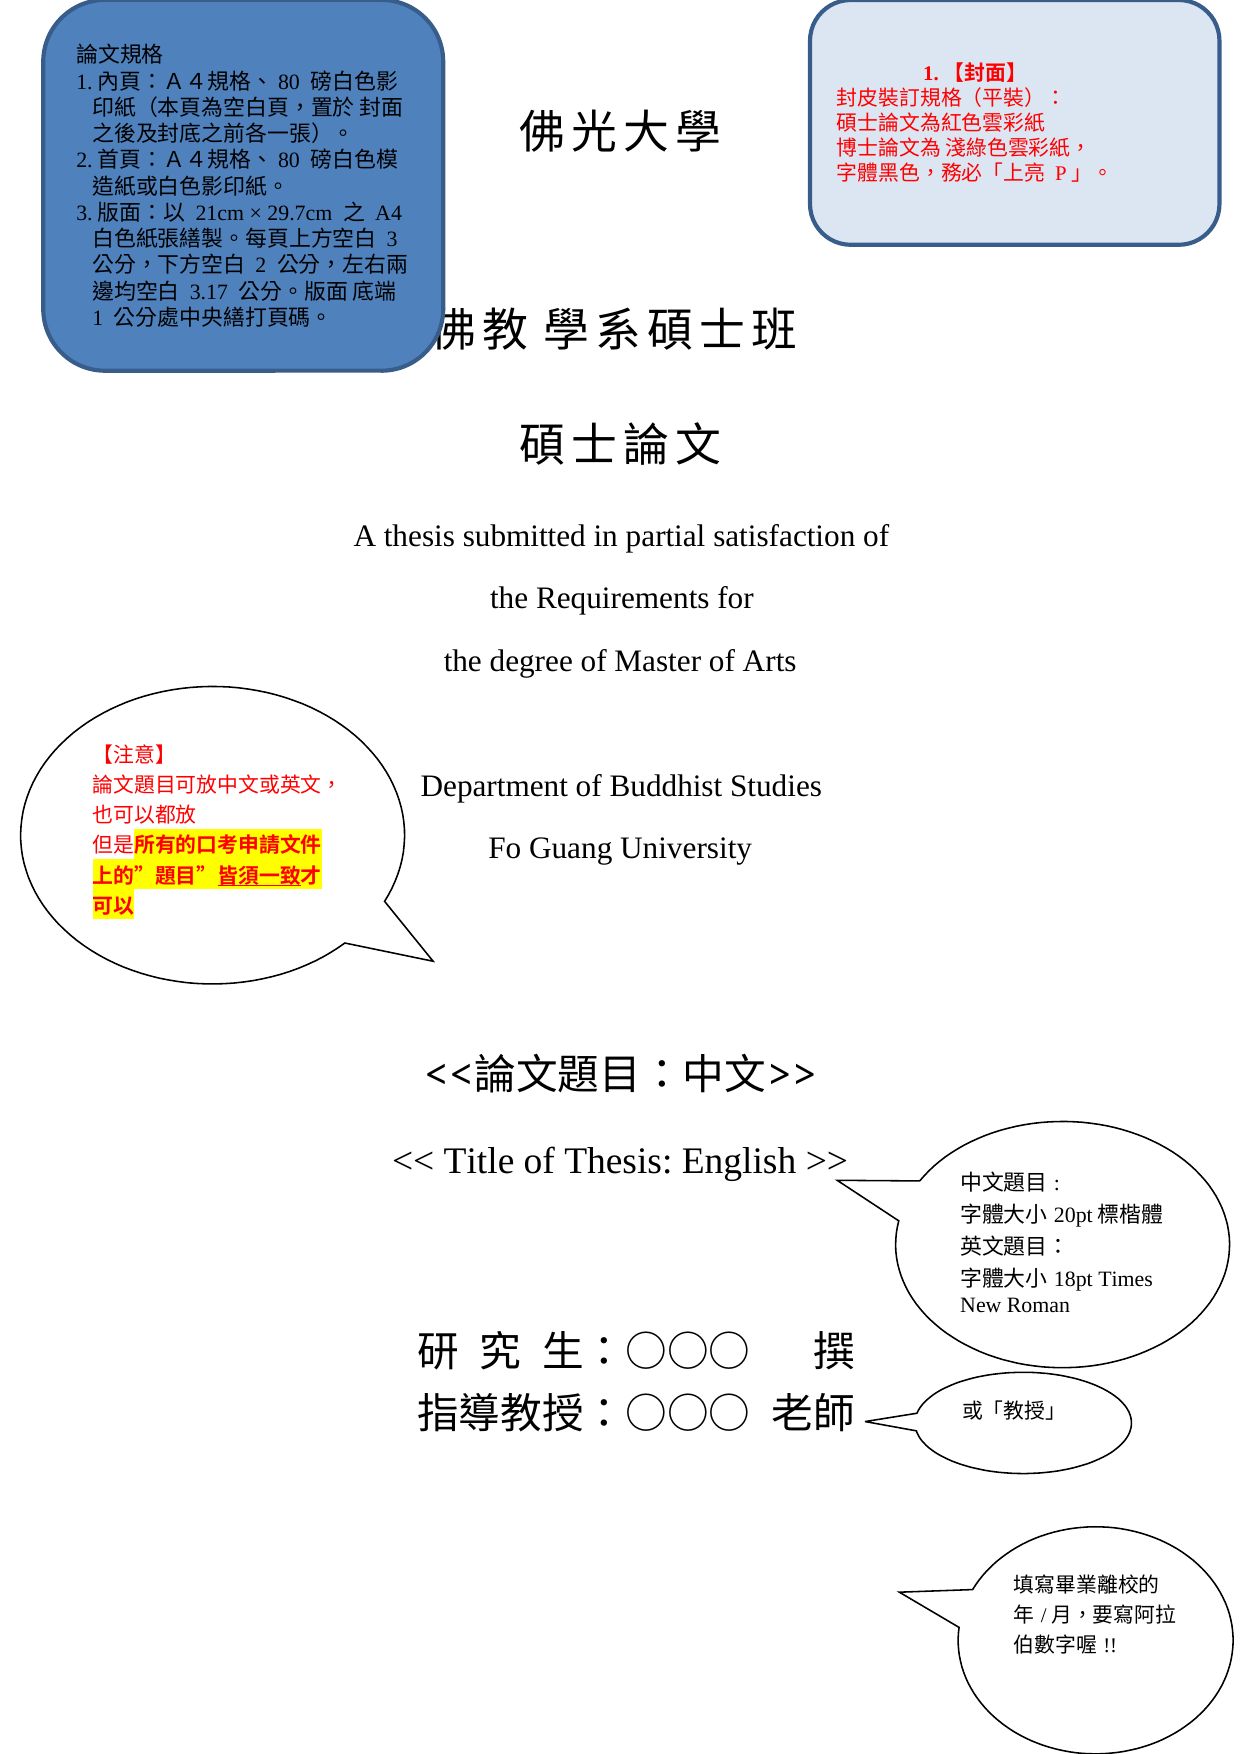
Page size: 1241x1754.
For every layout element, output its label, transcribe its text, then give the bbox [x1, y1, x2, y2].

text <<論文題目：中文>> [188, 994, 1052, 1119]
text 佛光大學 [446, 56, 807, 181]
text Department of Buddhist Studies Fo Guang University [367, 744, 1052, 869]
text << Title of Thesis: English >> [188, 1119, 1052, 1181]
text 指導教授：○○○ 老師 [409, 1369, 1052, 1431]
text 佛教學系碩士班 碩士論文 [188, 244, 1052, 494]
text A thesis submitted in partial satisfaction of the Requirements for the degree of Master of Arts [188, 494, 1052, 681]
text 研 究 生：○○○ 撰 [409, 1306, 1048, 1369]
